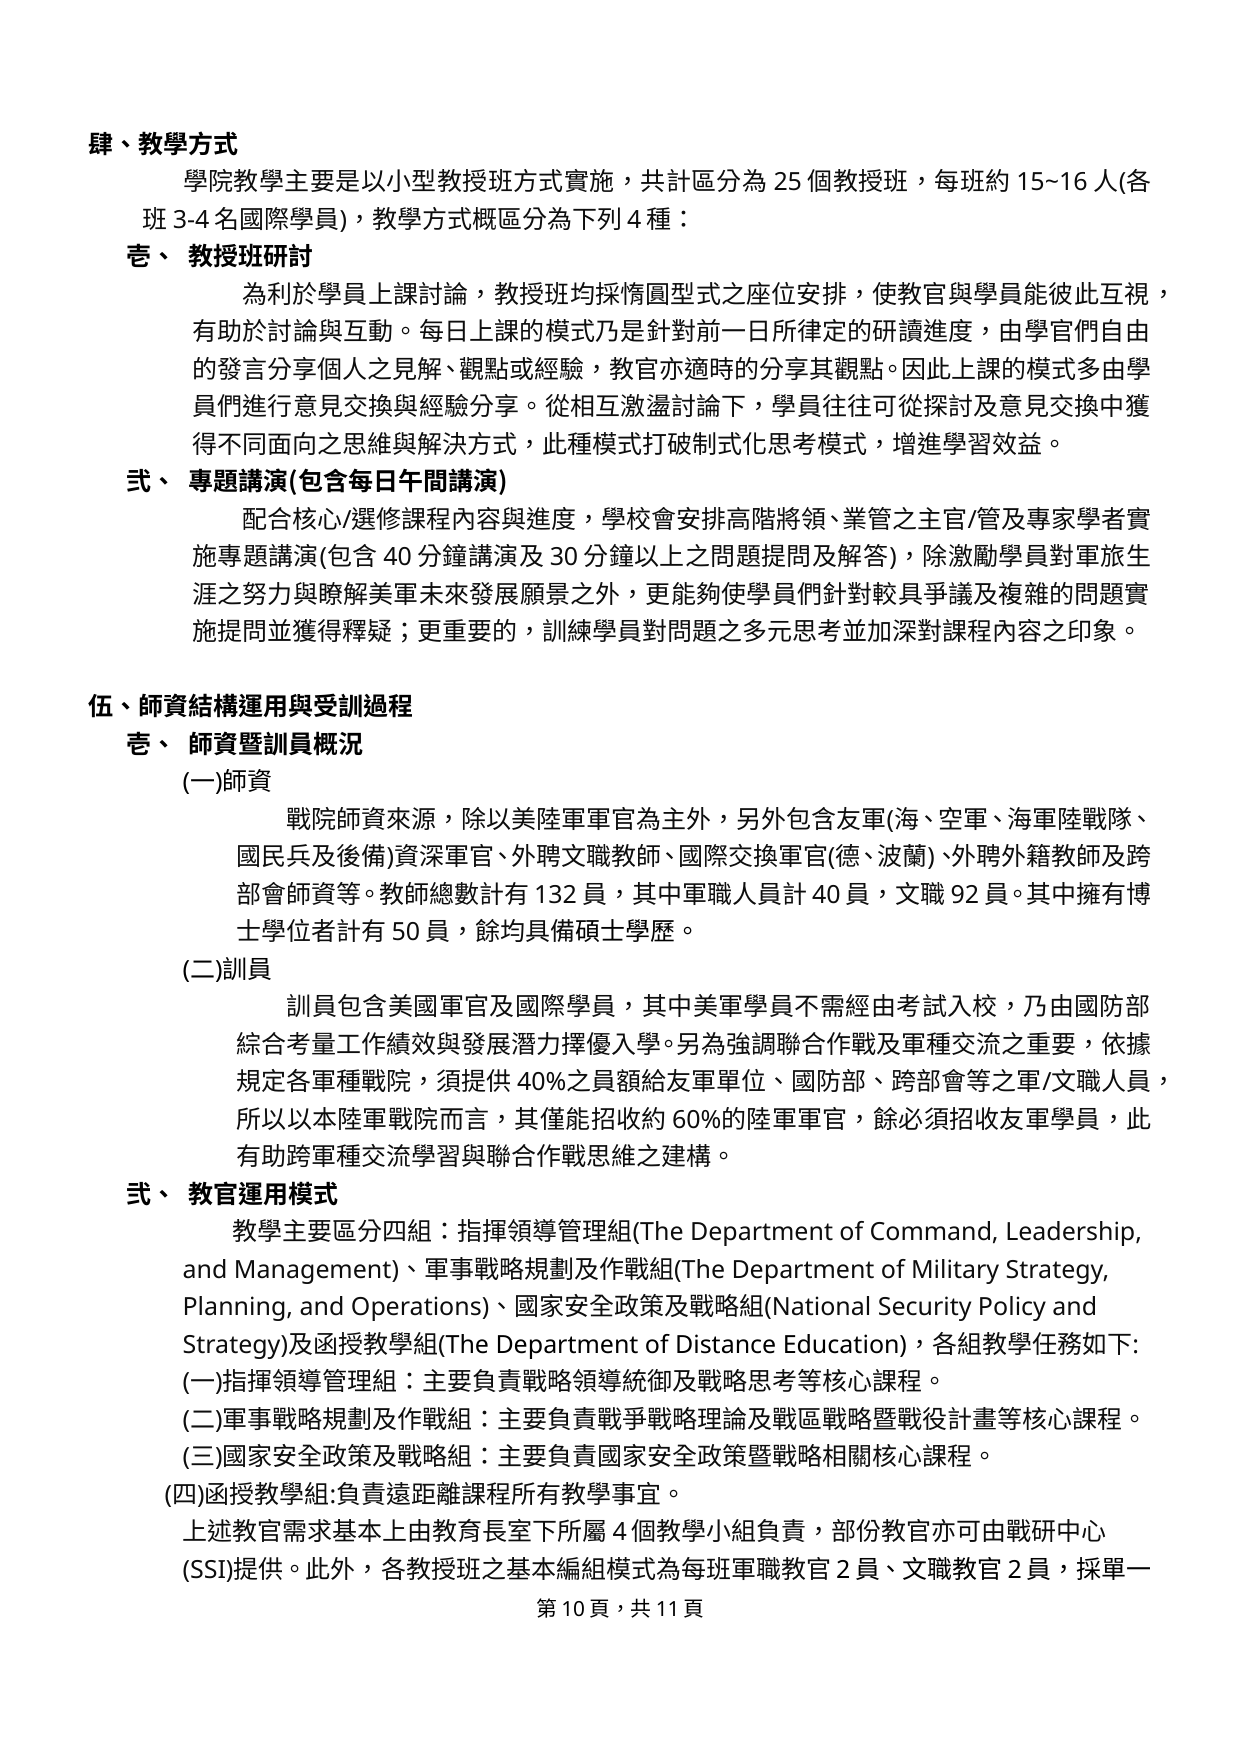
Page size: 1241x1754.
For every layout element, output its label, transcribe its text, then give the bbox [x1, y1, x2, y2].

text (一)指揮領導管理組：主要負責戰略領導統御及戰略思考等核心課程。 [182, 1361, 1152, 1399]
text 配合核心/選修課程內容與進度，學校會安排高階將領、業管之主官/管及專家學者實施專題講演(包含40分鐘講演及30分鐘以上之問題提問及解答)，除激勵學員對軍旅生涯之努力與瞭解美軍未來發展願景之外，更能夠使學員們針對較具爭議及複雜的問題實施提問並獲得釋疑；更重要的，訓練學員對問題之多元思考並加深對課程內容之印象。 [192, 499, 1152, 649]
text (四)函授教學組:負責遠距離課程所有教學事宜。 [145, 1474, 1152, 1511]
text (三)國家安全政策及戰略組：主要負責國家安全政策暨戰略相關核心課程。 [182, 1436, 1152, 1474]
text (二)軍事戰略規劃及作戰組：主要負責戰爭戰略理論及戰區戰略暨戰役計畫等核心課程。 [182, 1399, 1152, 1436]
text 為利於學員上課討論，教授班均採惰圓型式之座位安排，使教官與學員能彼此互視，有助於討論與互動。每日上課的模式乃是針對前一日所律定的研讀進度，由學官們自由的發言分享個人之見解、觀點或經驗，教官亦適時的分享其觀點。因此上課的模式多由學員們進行意見交換與經驗分享。從相互激盪討論下，學員往往可從探討及意見交換中獲得不同面向之思維與解決方式，此種模式打破制式化思考模式，增進學習效益。 [192, 274, 1152, 461]
subtitle 師資暨訓員概況 [126, 724, 1152, 761]
subtitle 教授班研討 [126, 236, 1152, 274]
text 學院教學主要是以小型教授班方式實施，共計區分為25個教授班，每班約15~16人(各班3-4名國際學員)，教學方式概區分為下列4種： [143, 161, 1152, 236]
subtitle 教官運用模式 [126, 1174, 1152, 1211]
subtitle 專題講演(包含每日午間講演) [126, 461, 1152, 499]
text 戰院師資來源，除以美陸軍軍官為主外，另外包含友軍(海、空軍、海軍陸戰隊、國民兵及後備)資深軍官、外聘文職教師、國際交換軍官(德、波蘭)、外聘外籍教師及跨部會師資等。教師總數計有132員，其中軍職人員計40員，文職92員。其中擁有博士學位者計有50員，餘均具備碩士學歷。 [236, 799, 1152, 949]
subtitle 伍、師資結構運用與受訓過程 [89, 686, 1152, 724]
text 教學主要區分四組：指揮領導管理組(The Department of Command, Leadership, and Management)、軍事戰略規劃及作戰組(The Department of Military Strategy, Planning, and Operations)、國家安全政策及戰略組(National Security Policy and Strategy)及函授教學組(The Department of Distance Education)，各組教學任務如下: [182, 1211, 1152, 1361]
subtitle 肆、教學方式 [89, 124, 1152, 161]
text 訓員包含美國軍官及國際學員，其中美軍學員不需經由考試入校，乃由國防部綜合考量工作績效與發展潛力擇優入學。另為強調聯合作戰及軍種交流之重要，依據規定各軍種戰院，須提供40%之員額給友軍單位、國防部、跨部會等之軍/文職人員，所以以本陸軍戰院而言，其僅能招收約60%的陸軍軍官，餘必須招收友軍學員，此有助跨軍種交流學習與聯合作戰思維之建構。 [236, 986, 1152, 1174]
text (一)師資 [182, 761, 1152, 799]
text 上述教官需求基本上由教育長室下所屬4個教學小組負責，部份教官亦可由戰研中心(SSI)提供。此外，各教授班之基本編組模式為每班軍職教官2員、文職教官2員，採單一 [182, 1511, 1152, 1586]
text (二)訓員 [182, 949, 1152, 986]
